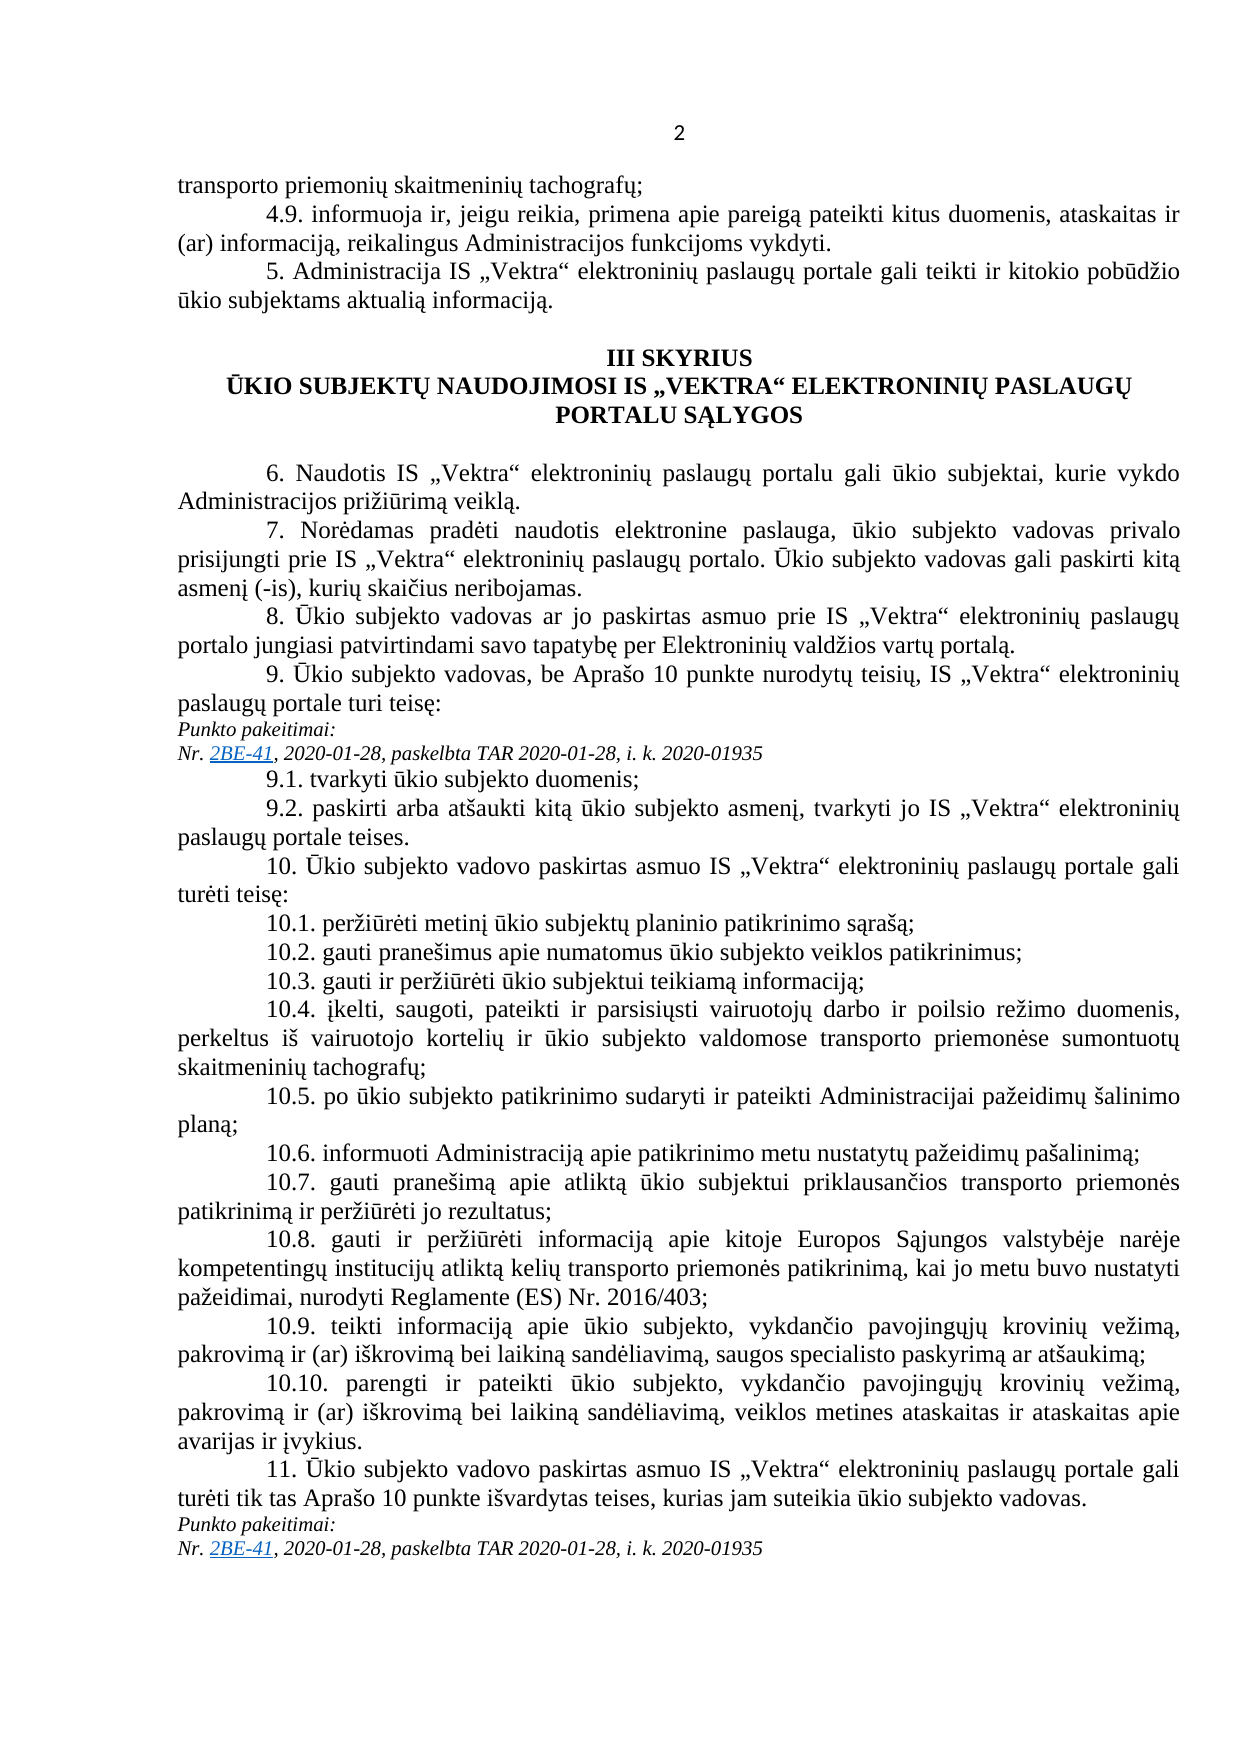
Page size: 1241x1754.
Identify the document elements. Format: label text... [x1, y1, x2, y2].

text 10.7. gauti pranešimą apie atliktą ūkio subjektui priklausančios transporto priemonės patikrinimą ir peržiūrėti jo rezultatus; [177, 1167, 1181, 1224]
text Punkto pakeitimai: [177, 1512, 1181, 1536]
text 10.1. peržiūrėti metinį ūkio subjektų planinio patikrinimo sąrašą; [177, 908, 1181, 937]
text 10.8. gauti ir peržiūrėti informaciją apie kitoje Europos Sąjungos valstybėje narėje kompetentingų institucijų atliktą kelių transporto priemonės patikrinimą, kai jo metu buvo nustatyti pažeidimai, nurodyti Reglamente (ES) Nr. 2016/403; [177, 1224, 1181, 1311]
text 10.6. informuoti Administraciją apie patikrinimo metu nustatytų pažeidimų pašalinimą; [177, 1138, 1181, 1167]
text III SKYRIUS [177, 343, 1181, 371]
text 7. Norėdamas pradėti naudotis elektronine paslauga, ūkio subjekto vadovas privalo prisijungti prie IS „Vektra“ elektroninių paslaugų portalo. Ūkio subjekto vadovas gali paskirti kitą asmenį (-is), kurių skaičius neribojamas. [177, 515, 1181, 601]
text 10.3. gauti ir peržiūrėti ūkio subjektui teikiamą informaciją; [177, 966, 1181, 994]
text Nr. 2BE-41, 2020-01-28, paskelbta TAR 2020-01-28, i. k. 2020-01935 [177, 741, 1181, 764]
text 4.9. informuoja ir, jeigu reikia, primena apie pareigą pateikti kitus duomenis, ataskaitas ir (ar) informaciją, reikalingus Administracijos funkcijoms vykdyti. [177, 199, 1181, 256]
text ŪKIO SUBJEKTŲ NAUDOJIMOSI IS „VEKTRA“ ELEKTRONINIŲ PASLAUGŲ PORTALU SĄLYGOS [177, 371, 1181, 429]
text 9.2. paskirti arba atšaukti kitą ūkio subjekto asmenį, tvarkyti jo IS „Vektra“ elektroninių paslaugų portale teises. [177, 793, 1181, 851]
text 10.10. parengti ir pateikti ūkio subjekto, vykdančio pavojingųjų krovinių vežimą, pakrovimą ir (ar) iškrovimą bei laikiną sandėliavimą, veiklos metines ataskaitas ir ataskaitas apie avarijas ir įvykius. [177, 1368, 1181, 1454]
text 6. Naudotis IS „Vektra“ elektroninių paslaugų portalu gali ūkio subjektai, kurie vykdo Administracijos prižiūrimą veiklą. [177, 458, 1181, 515]
text 9. Ūkio subjekto vadovas, be Aprašo 10 punkte nurodytų teisių, IS „Vektra“ elektroninių paslaugų portale turi teisę: [177, 659, 1181, 716]
text 8. Ūkio subjekto vadovas ar jo paskirtas asmuo prie IS „Vektra“ elektroninių paslaugų portalo jungiasi patvirtindami savo tapatybę per Elektroninių valdžios vartų portalą. [177, 601, 1181, 659]
text 10.9. teikti informaciją apie ūkio subjekto, vykdančio pavojingųjų krovinių vežimą, pakrovimą ir (ar) iškrovimą bei laikiną sandėliavimą, saugos specialisto paskyrimą ar atšaukimą; [177, 1311, 1181, 1368]
text Nr. 2BE-41, 2020-01-28, paskelbta TAR 2020-01-28, i. k. 2020-01935 [177, 1536, 1181, 1560]
text 10.2. gauti pranešimus apie numatomus ūkio subjekto veiklos patikrinimus; [177, 937, 1181, 966]
text 5. Administracija IS „Vektra“ elektroninių paslaugų portale gali teikti ir kitokio pobūdžio ūkio subjektams aktualią informaciją. [177, 256, 1181, 314]
text 10.4. įkelti, saugoti, pateikti ir parsisiųsti vairuotojų darbo ir poilsio režimo duomenis, perkeltus iš vairuotojo kortelių ir ūkio subjekto valdomose transporto priemonėse sumontuotų skaitmeninių tachografų; [177, 994, 1181, 1081]
text Punkto pakeitimai: [177, 716, 1181, 741]
text 10. Ūkio subjekto vadovo paskirtas asmuo IS „Vektra“ elektroninių paslaugų portale gali turėti teisę: [177, 851, 1181, 908]
text 9.1. tvarkyti ūkio subjekto duomenis; [177, 764, 1181, 793]
text transporto priemonių skaitmeninių tachografų; [177, 170, 1181, 199]
text 11. Ūkio subjekto vadovo paskirtas asmuo IS „Vektra“ elektroninių paslaugų portale gali turėti tik tas Aprašo 10 punkte išvardytas teises, kurias jam suteikia ūkio subjekto vadovas. [177, 1454, 1181, 1512]
text 10.5. po ūkio subjekto patikrinimo sudaryti ir pateikti Administracijai pažeidimų šalinimo planą; [177, 1081, 1181, 1138]
